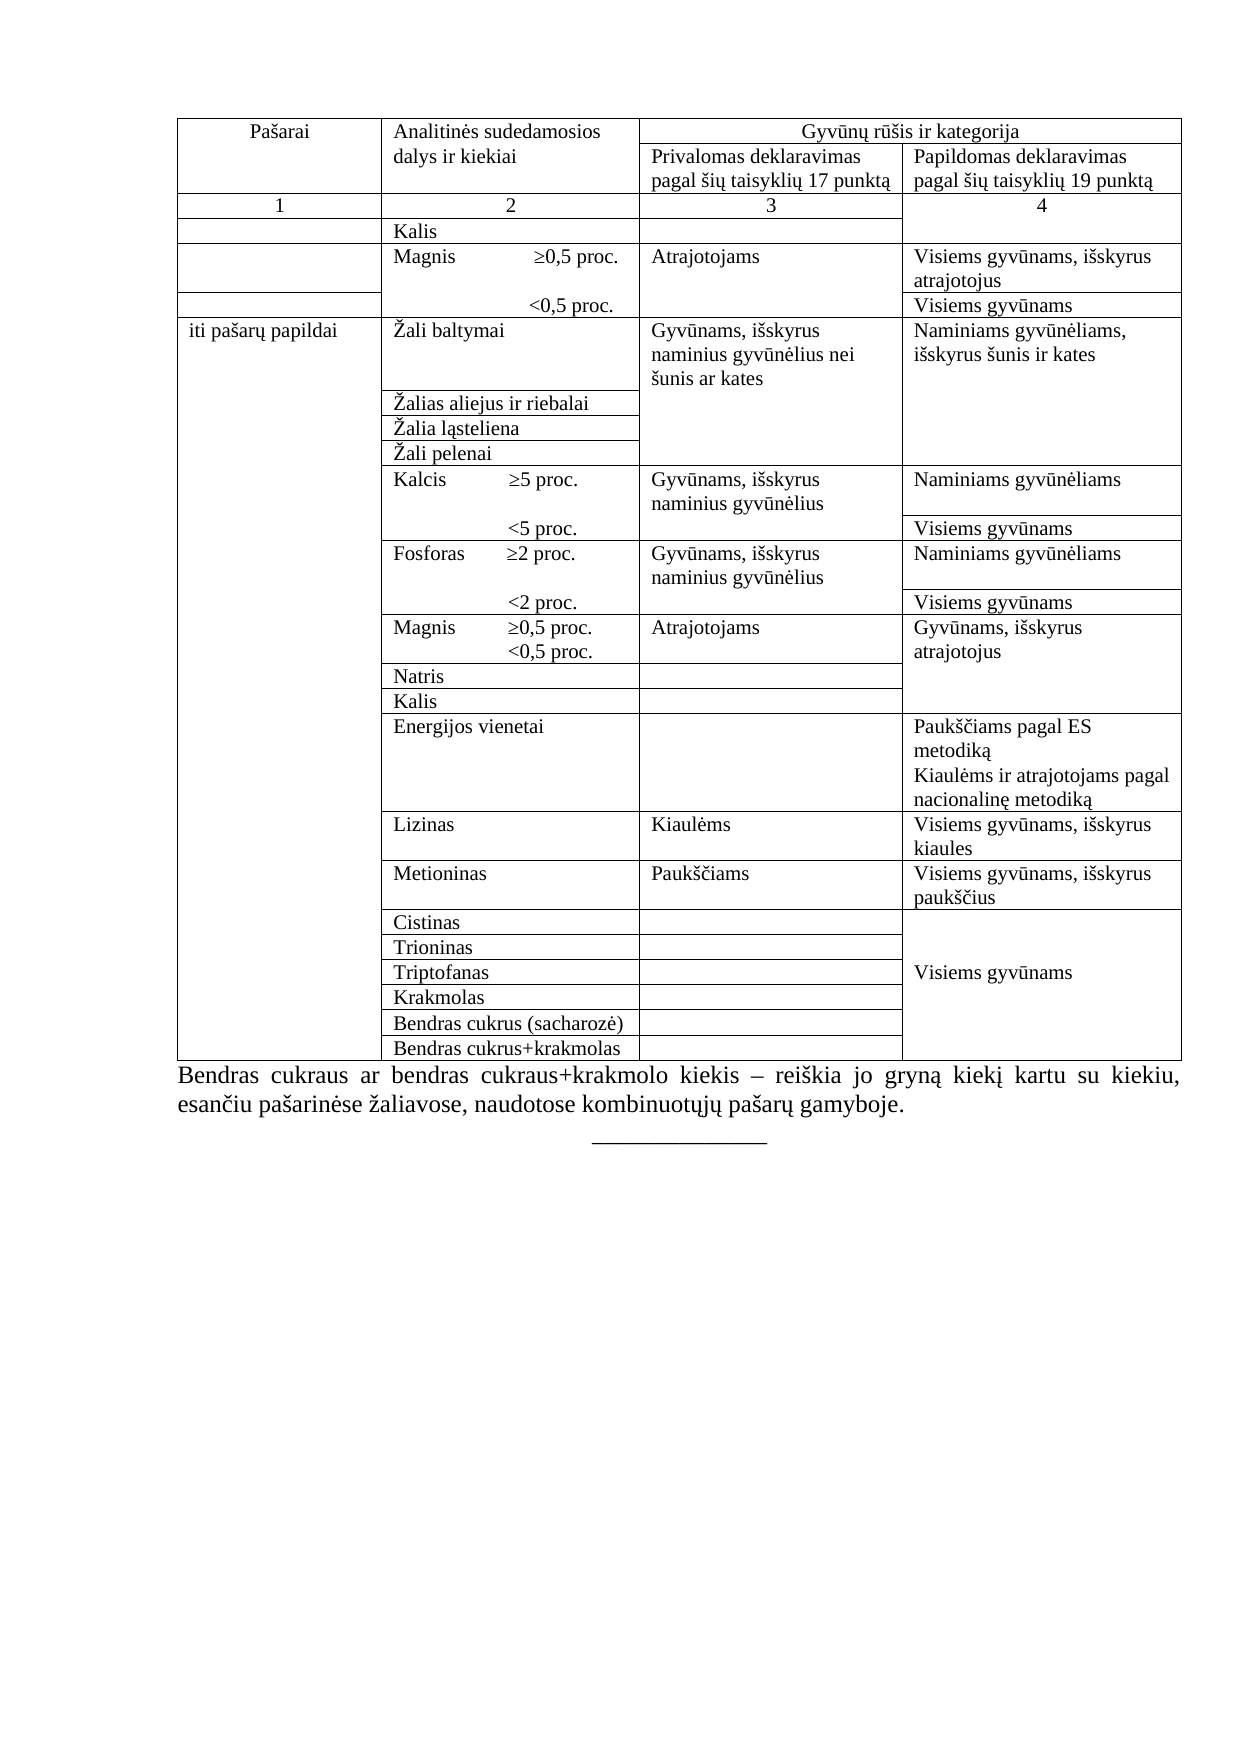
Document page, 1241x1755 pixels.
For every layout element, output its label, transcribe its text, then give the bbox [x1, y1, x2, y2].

table_cell Fosforas ≥2 proc. [382, 541, 639, 589]
table_cell [178, 244, 381, 292]
table_cell [903, 440, 1181, 465]
table_cell Naminiams gyvūnėliams, išskyrus šunis ir kates [903, 318, 1181, 390]
table_cell Metioninas [382, 861, 639, 909]
table_cell <2 proc. [382, 589, 639, 614]
table_cell iti pašarų papildai [178, 318, 381, 390]
table_header Analitinės sudedamosios [382, 119, 639, 143]
table_cell [640, 589, 902, 614]
table_cell [178, 540, 381, 589]
table_cell dalys ir kiekiai [382, 143, 639, 192]
table_cell [178, 143, 381, 192]
table_cell [640, 292, 902, 317]
table_cell [903, 934, 1181, 959]
table_cell Triptofanas [382, 960, 639, 984]
table_cell Paukščiams pagal ES metodiką Kiaulėms ir atrajotojams pagal nacionalinę metodiką [903, 714, 1181, 811]
table_cell Magnis ≥0,5 proc. [382, 244, 639, 292]
text ______________ [177, 1118, 1181, 1147]
table_cell Bendras cukrus+krakmolas [382, 1036, 639, 1059]
table_cell Bendras cukrus (sacharozė) [382, 1010, 639, 1034]
table_cell [640, 1010, 902, 1034]
table_cell Visiems gyvūnams [903, 516, 1181, 540]
table_cell Natris [382, 664, 639, 688]
table_cell Kalis [382, 219, 639, 243]
table_cell Žalia ląsteliena [382, 416, 639, 440]
table_cell [903, 415, 1181, 440]
table_cell Naminiams gyvūnėliams [903, 466, 1181, 514]
table_cell Visiems gyvūnams [903, 590, 1181, 614]
table_cell [178, 440, 381, 465]
table_cell Visiems gyvūnams, išskyrus kiaules [903, 812, 1181, 860]
table_cell [178, 688, 381, 713]
table_cell Visiems gyvūnams [903, 959, 1181, 984]
table_cell Trioninas [382, 935, 639, 959]
table_cell Lizinas [382, 812, 639, 860]
table_cell Žali pelenai [382, 441, 639, 465]
table_cell Cistinas [382, 910, 639, 934]
table_cell [178, 614, 381, 639]
table_cell Žali baltymai [382, 318, 639, 390]
table_cell [640, 985, 902, 1009]
table_cell [903, 390, 1181, 415]
table_cell [903, 1009, 1181, 1034]
table_cell [640, 714, 902, 811]
table_cell Atrajotojams [640, 244, 902, 292]
table_cell [903, 688, 1181, 713]
table_cell [640, 664, 902, 688]
table_cell Papildomas deklaravimas pagal šių taisyklių 19 punktą [903, 144, 1181, 192]
table_cell Visiems gyvūnams [903, 293, 1181, 317]
table_cell [178, 589, 381, 614]
table_cell Energijos vienetai [382, 714, 639, 811]
table_cell [178, 959, 381, 984]
table_cell 3 [640, 194, 902, 217]
table_cell [178, 663, 381, 688]
table_cell Kiaulėms [640, 812, 902, 860]
table_header Gyvūnų rūšis ir kategorija [640, 119, 1181, 143]
table_cell [903, 984, 1181, 1009]
table_cell [640, 390, 902, 415]
table_cell [640, 935, 902, 959]
table_cell Paukščiams [640, 861, 902, 909]
table_cell Gyvūnams, išskyrus naminius gyvūnėlius nei šunis ar kates [640, 318, 902, 390]
table_cell [178, 639, 381, 663]
table_cell Magnis ≥0,5 proc. [382, 615, 639, 639]
table_cell [178, 293, 381, 317]
table_cell [178, 390, 381, 415]
table_cell [903, 218, 1181, 243]
table_cell [640, 910, 902, 934]
table_cell [178, 515, 381, 540]
table_cell [903, 1035, 1181, 1059]
table_cell <0,5 proc. [382, 292, 639, 317]
table_cell [178, 415, 381, 440]
table_cell [640, 689, 902, 713]
table_cell Gyvūnams, išskyrus naminius gyvūnėlius [640, 466, 902, 514]
table_cell Visiems gyvūnams, išskyrus paukščius [903, 861, 1181, 909]
table_cell Atrajotojams [640, 615, 902, 639]
table_cell [178, 909, 381, 934]
table_cell [178, 1035, 381, 1059]
table_cell [178, 811, 381, 860]
table_cell [178, 713, 381, 811]
table_cell [178, 465, 381, 514]
table_cell Žalias aliejus ir riebalai [382, 391, 639, 415]
table_cell [903, 910, 1181, 934]
table_cell Kalcis ≥5 proc. [382, 466, 639, 514]
table_cell [178, 984, 381, 1009]
table_header Pašarai [178, 119, 381, 143]
table_cell [903, 663, 1181, 688]
table_cell Visiems gyvūnams, išskyrus atrajotojus [903, 244, 1181, 292]
table_cell [178, 934, 381, 959]
table_cell [640, 440, 902, 465]
table_cell Privalomas deklaravimas pagal šių taisyklių 17 punktą [640, 144, 902, 192]
table_cell [178, 1009, 381, 1034]
table_cell Naminiams gyvūnėliams [903, 541, 1181, 589]
table_cell [640, 415, 902, 440]
table_cell Krakmolas [382, 985, 639, 1009]
table_cell Gyvūnams, išskyrus [903, 615, 1181, 639]
table_cell [178, 860, 381, 909]
table_cell Kalis [382, 689, 639, 713]
table_cell atrajotojus [903, 639, 1181, 663]
table_cell 1 [178, 194, 381, 217]
table_cell 2 [382, 194, 639, 217]
text Bendras cukraus ar bendras cukraus+krakmolo kiekis – reiškia jo gryną kiekį kartu su kiekiu, esančiu pašarinėse žaliavose, naudotose kombinuotųjų pašarų gamyboje. [177, 1061, 1181, 1118]
table_cell [640, 639, 902, 663]
table_cell [640, 960, 902, 984]
table_cell <0,5 proc. [382, 639, 639, 663]
table_cell [640, 515, 902, 540]
table_cell Gyvūnams, išskyrus naminius gyvūnėlius [640, 541, 902, 589]
table_cell [640, 219, 902, 243]
table_cell 4 [903, 194, 1181, 217]
table_cell <5 proc. [382, 515, 639, 540]
table_cell [178, 219, 381, 243]
table_cell [640, 1036, 902, 1059]
